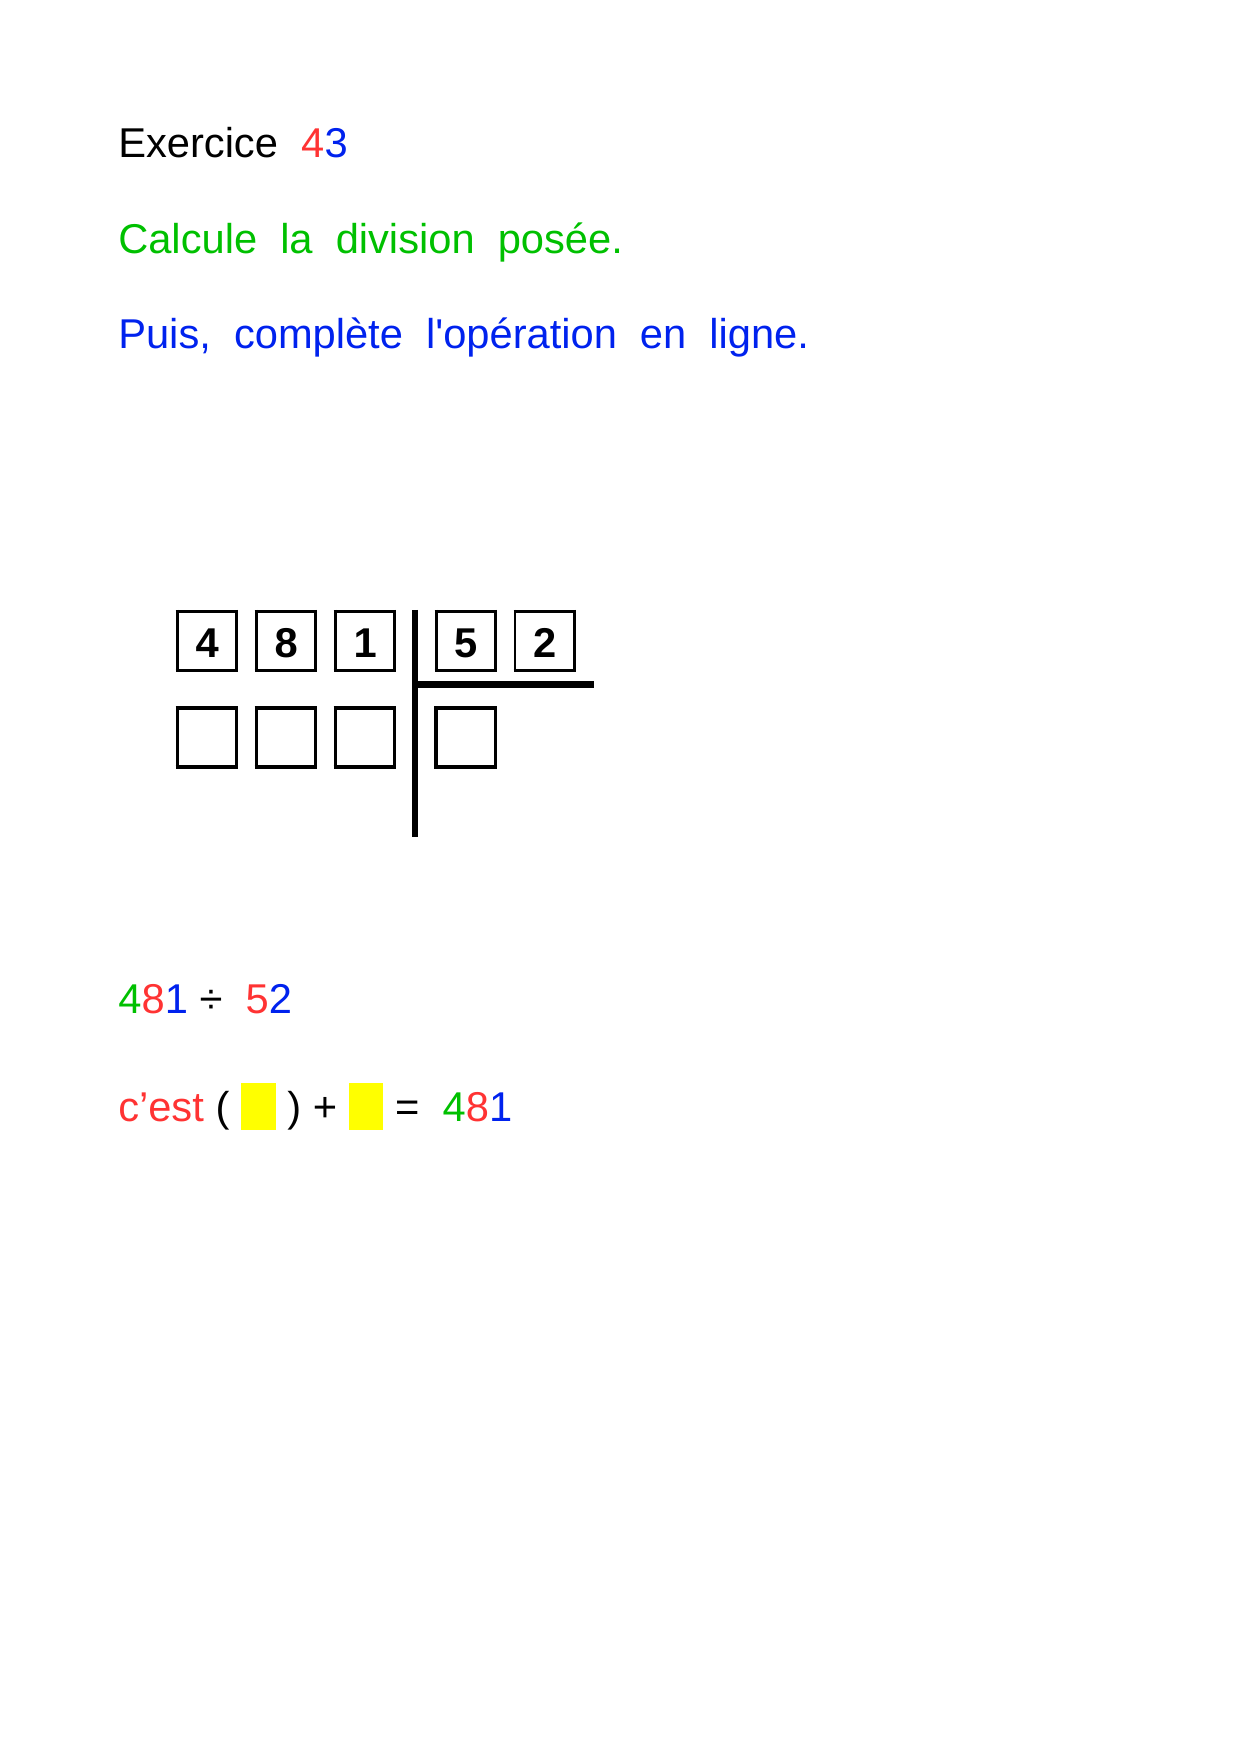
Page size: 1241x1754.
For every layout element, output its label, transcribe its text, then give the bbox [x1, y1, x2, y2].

table_cell [335, 769, 394, 778]
table_cell [118, 706, 124, 765]
table_cell [236, 778, 256, 837]
table_header [315, 597, 335, 610]
table_cell [177, 672, 236, 681]
table_cell [158, 706, 176, 765]
table_cell [574, 688, 594, 694]
table_cell [495, 669, 515, 681]
text 481 ÷ 52 [118, 974, 1122, 1022]
table_cell [118, 778, 124, 837]
table_cell [515, 694, 574, 706]
table_cell 5 [438, 613, 494, 669]
table_header [236, 597, 256, 610]
table_cell [124, 694, 157, 706]
table_cell 8 [258, 613, 314, 669]
text Puis, complète l'opération en ligne. [118, 310, 1122, 358]
table_cell [396, 610, 405, 669]
table_cell [415, 837, 436, 849]
table_header [158, 597, 177, 610]
table_cell [436, 694, 495, 706]
table_cell [177, 837, 236, 849]
table_cell [335, 681, 394, 694]
table_cell [436, 672, 495, 681]
table_cell [337, 710, 393, 765]
table_cell [515, 765, 574, 778]
table_cell [124, 706, 157, 765]
table_cell [118, 837, 124, 849]
table_cell [317, 610, 334, 669]
table_cell [394, 765, 405, 778]
table_cell [118, 610, 124, 669]
table_cell [236, 765, 256, 778]
table_header [256, 597, 315, 610]
table_header [436, 597, 495, 610]
table_cell [515, 706, 574, 765]
table_cell [256, 769, 315, 778]
table_cell [495, 688, 515, 694]
table_cell [436, 769, 495, 778]
table_cell [418, 610, 435, 669]
table_cell [158, 765, 177, 778]
table_cell [515, 778, 574, 837]
table_cell [574, 765, 594, 778]
table_cell 1 [337, 613, 393, 669]
table_cell [238, 610, 255, 669]
table_cell [315, 669, 335, 681]
table_header [405, 597, 415, 610]
table_cell [124, 610, 157, 669]
table_cell [574, 694, 594, 706]
table_header [118, 597, 124, 610]
table_cell [238, 706, 255, 765]
table_cell [158, 694, 177, 706]
table_cell [515, 672, 574, 681]
table_cell 4 [179, 613, 235, 669]
table_cell [438, 710, 494, 765]
table_cell [418, 778, 436, 837]
table_header [394, 597, 405, 610]
table_cell [394, 694, 405, 706]
table_cell [118, 765, 124, 778]
table_cell [256, 778, 315, 837]
table_cell [396, 706, 405, 765]
table_cell [158, 610, 176, 669]
table_cell [495, 694, 515, 706]
table_cell [335, 694, 394, 706]
table_cell [394, 669, 405, 681]
table_cell [256, 837, 315, 849]
table_cell [394, 837, 405, 849]
table_cell [256, 694, 315, 706]
table_cell [124, 837, 157, 849]
table_cell [576, 610, 594, 669]
table_cell [158, 669, 177, 681]
table_cell [317, 706, 334, 765]
table_cell [118, 694, 124, 706]
table_cell [436, 778, 495, 837]
table_header [415, 597, 436, 610]
table_cell [495, 837, 515, 849]
table_header [515, 597, 574, 610]
table_cell [124, 669, 157, 681]
table_header [335, 597, 394, 610]
table_cell [574, 669, 594, 681]
table_cell [177, 778, 236, 837]
table_cell [515, 837, 574, 849]
table_cell [495, 765, 515, 778]
table_cell [436, 688, 495, 694]
table_header [594, 597, 1157, 849]
text c’est ( ) + = 481 [118, 1082, 1122, 1130]
table_cell [574, 837, 594, 849]
table_cell [315, 694, 335, 706]
table_cell [236, 669, 256, 681]
table_cell [236, 681, 256, 694]
table_cell [315, 765, 335, 778]
text Calcule la division posée. [118, 214, 1122, 262]
table_cell [315, 681, 335, 694]
table_cell [236, 694, 256, 706]
table_cell [497, 610, 514, 669]
table_cell [394, 681, 405, 694]
table_cell [497, 706, 515, 765]
table_cell [418, 765, 436, 778]
table_cell [335, 778, 394, 837]
table_cell [418, 688, 436, 694]
table_cell [124, 765, 157, 778]
table_cell [118, 681, 124, 694]
table_header [124, 597, 157, 610]
table_cell [177, 769, 236, 778]
table_cell [315, 778, 335, 837]
table_cell [405, 837, 415, 849]
table_cell [256, 672, 315, 681]
table_cell [158, 681, 177, 694]
table_cell [335, 672, 394, 681]
table_cell [418, 706, 434, 765]
table_cell [405, 610, 412, 837]
table_cell [418, 694, 436, 706]
table_cell [158, 778, 177, 837]
table_header [574, 597, 594, 610]
table_cell [574, 778, 594, 837]
table_header [177, 597, 236, 610]
table_cell [418, 669, 436, 681]
table_cell [335, 837, 394, 849]
table_cell [495, 778, 515, 837]
table_cell [124, 681, 157, 694]
text Exercice 43 [118, 118, 1122, 166]
table_cell [394, 778, 405, 837]
table_cell [515, 688, 574, 694]
table_header [495, 597, 515, 610]
table_cell [256, 681, 315, 694]
table_cell [177, 681, 236, 694]
table_cell [124, 778, 157, 837]
table_cell [574, 706, 594, 765]
table_cell 2 [516, 613, 573, 669]
table_cell [177, 694, 236, 706]
table_cell [118, 669, 124, 681]
table_cell [258, 710, 314, 765]
table_cell [179, 710, 235, 765]
table_cell [436, 837, 495, 849]
table_cell [315, 837, 335, 849]
table_cell [158, 837, 177, 849]
table_cell [236, 837, 256, 849]
